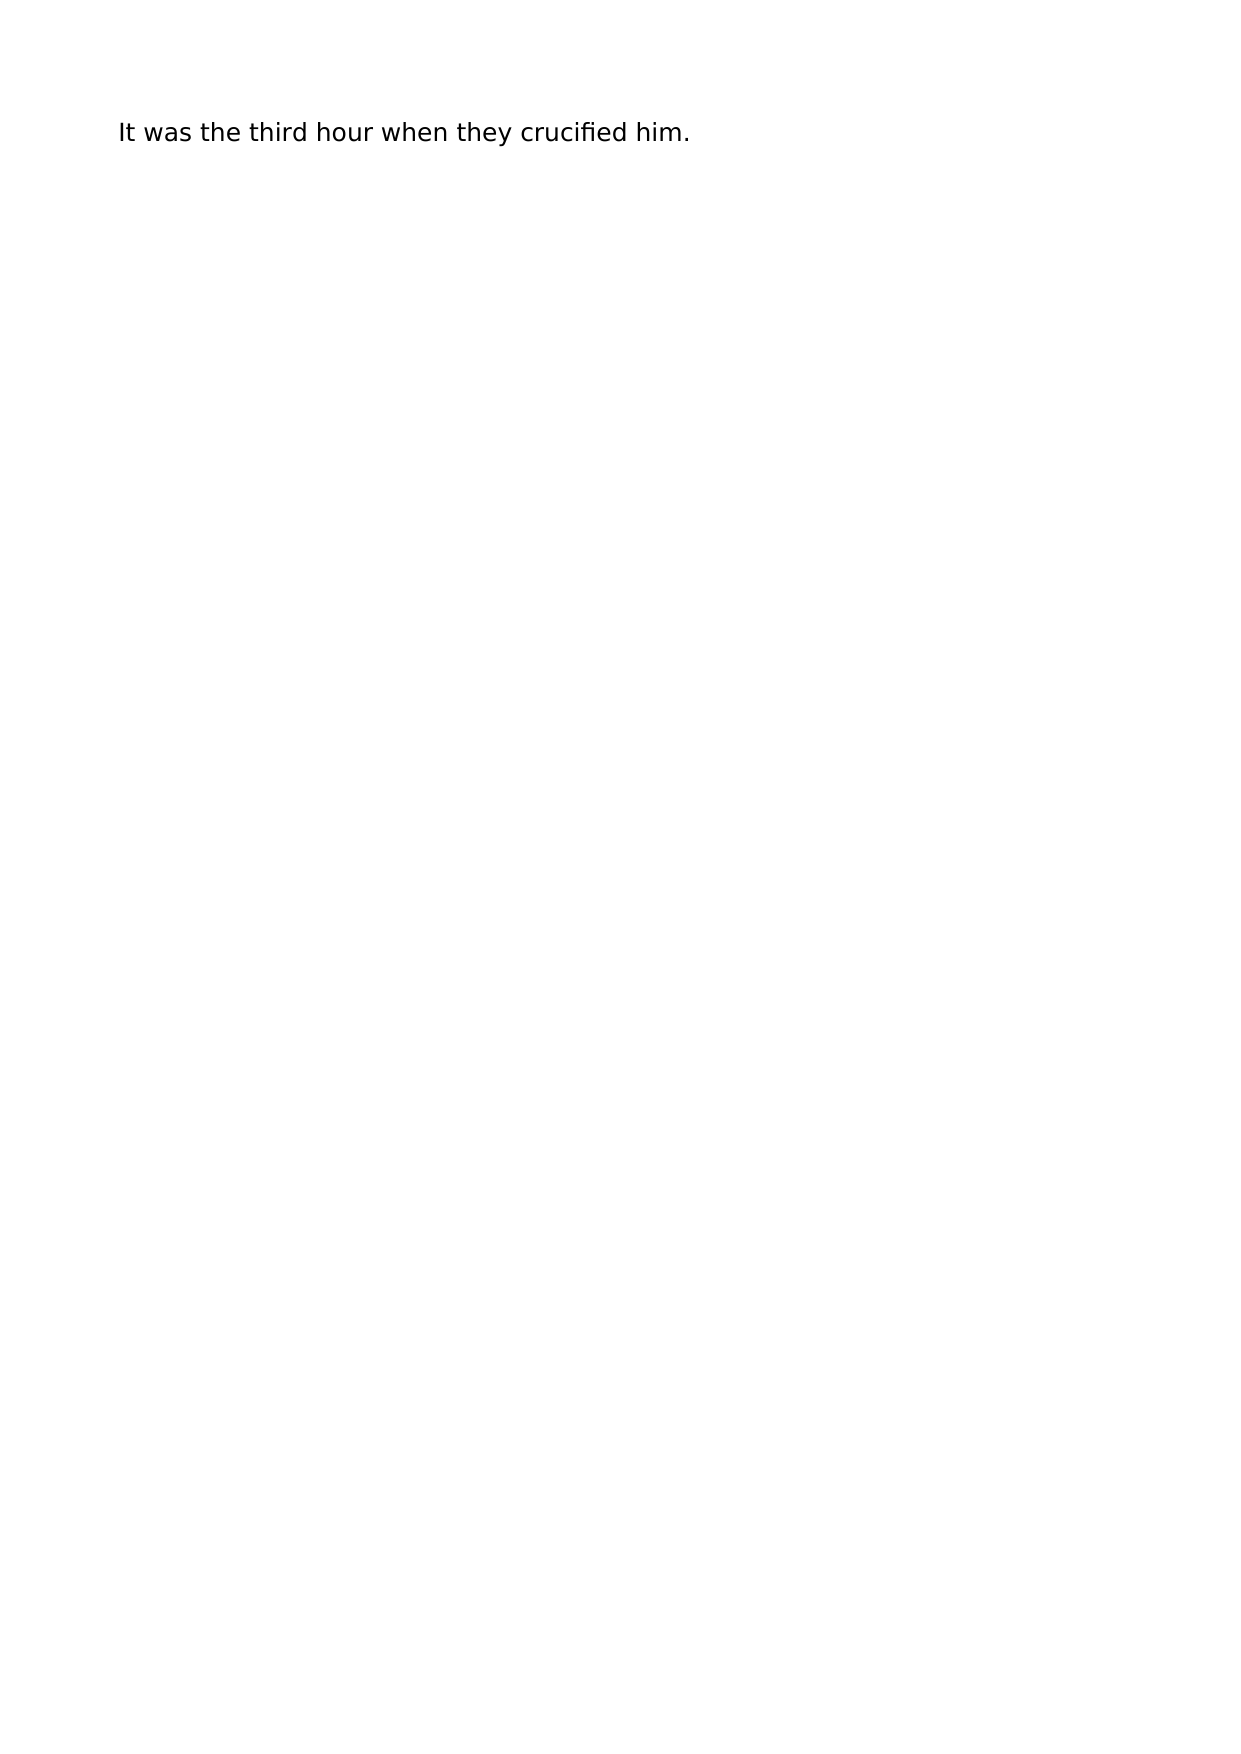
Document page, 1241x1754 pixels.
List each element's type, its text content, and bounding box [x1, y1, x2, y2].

text It was the third hour when they crucified him. [118, 118, 1122, 147]
